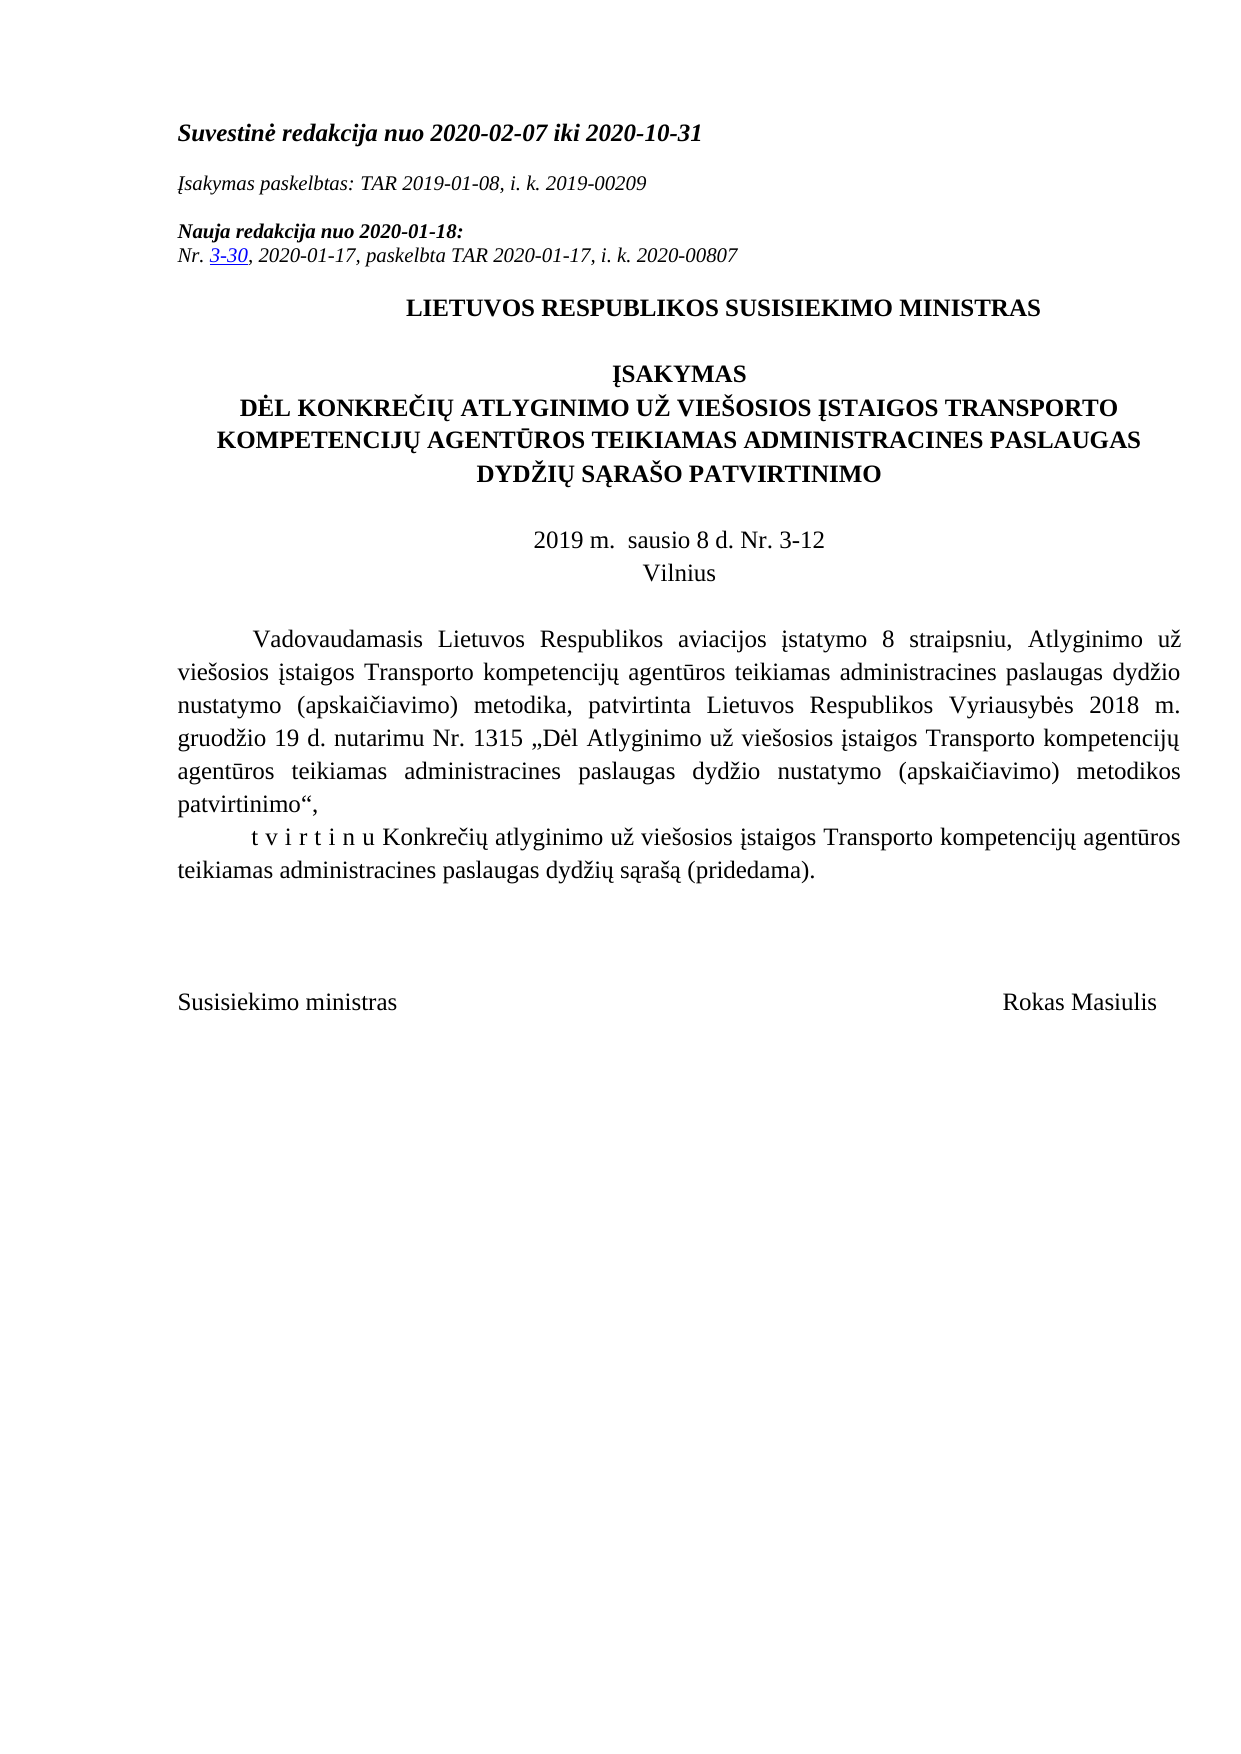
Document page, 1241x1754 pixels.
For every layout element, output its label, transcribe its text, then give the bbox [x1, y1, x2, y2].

text Suvestinė redakcija nuo 2020-02-07 iki 2020-10-31 [177, 118, 1181, 147]
text Įsakymas paskelbtas: TAR 2019-01-08, i. k. 2019-00209 [177, 171, 1181, 195]
text LIETUVOS RESPUBLIKOS SUSISIEKIMO MINISTRAS [177, 293, 1181, 322]
text Vadovaudamasis Lietuvos Respublikos aviacijos įstatymo 8 straipsniu, Atlyginimo už viešosios įstaigos Transporto kompetencijų agentūros teikiamas administracines paslaugas dydžio nustatymo (apskaičiavimo) metodika, patvirtinta Lietuvos Respublikos Vyriausybės 2018 m. gruodžio 19 d. nutarimu Nr. 1315 „Dėl Atlyginimo už viešosios įstaigos Transporto kompetencijų agentūros teikiamas administracines paslaugas dydžio nustatymo (apskaičiavimo) metodikos patvirtinimo“, [177, 624, 1181, 818]
text Susisiekimo ministras Rokas Masiulis [177, 987, 1181, 1016]
text ĮSAKYMAS [177, 359, 1181, 388]
text 2019 m. sausio 8 d. Nr. 3-12 [177, 525, 1181, 553]
text DĖL KONKREČIŲ ATLYGINIMO UŽ VIEŠOSIOS ĮSTAIGOS TRANSPORTO KOMPETENCIJŲ AGENTŪROS TEIKIAMAS ADMINISTRACINES PASLAUGAS DYDŽIŲ SĄRAŠO PATVIRTINIMO [177, 393, 1181, 487]
text t v i r t i n u Konkrečių atlyginimo už viešosios įstaigos Transporto kompetencijų agentūros teikiamas administracines paslaugas dydžių sąrašą (pridedama). [177, 822, 1181, 884]
text Nauja redakcija nuo 2020-01-18: [177, 219, 1181, 243]
text Vilnius [177, 558, 1181, 586]
text Nr. 3-30, 2020-01-17, paskelbta TAR 2020-01-17, i. k. 2020-00807 [177, 243, 1181, 267]
